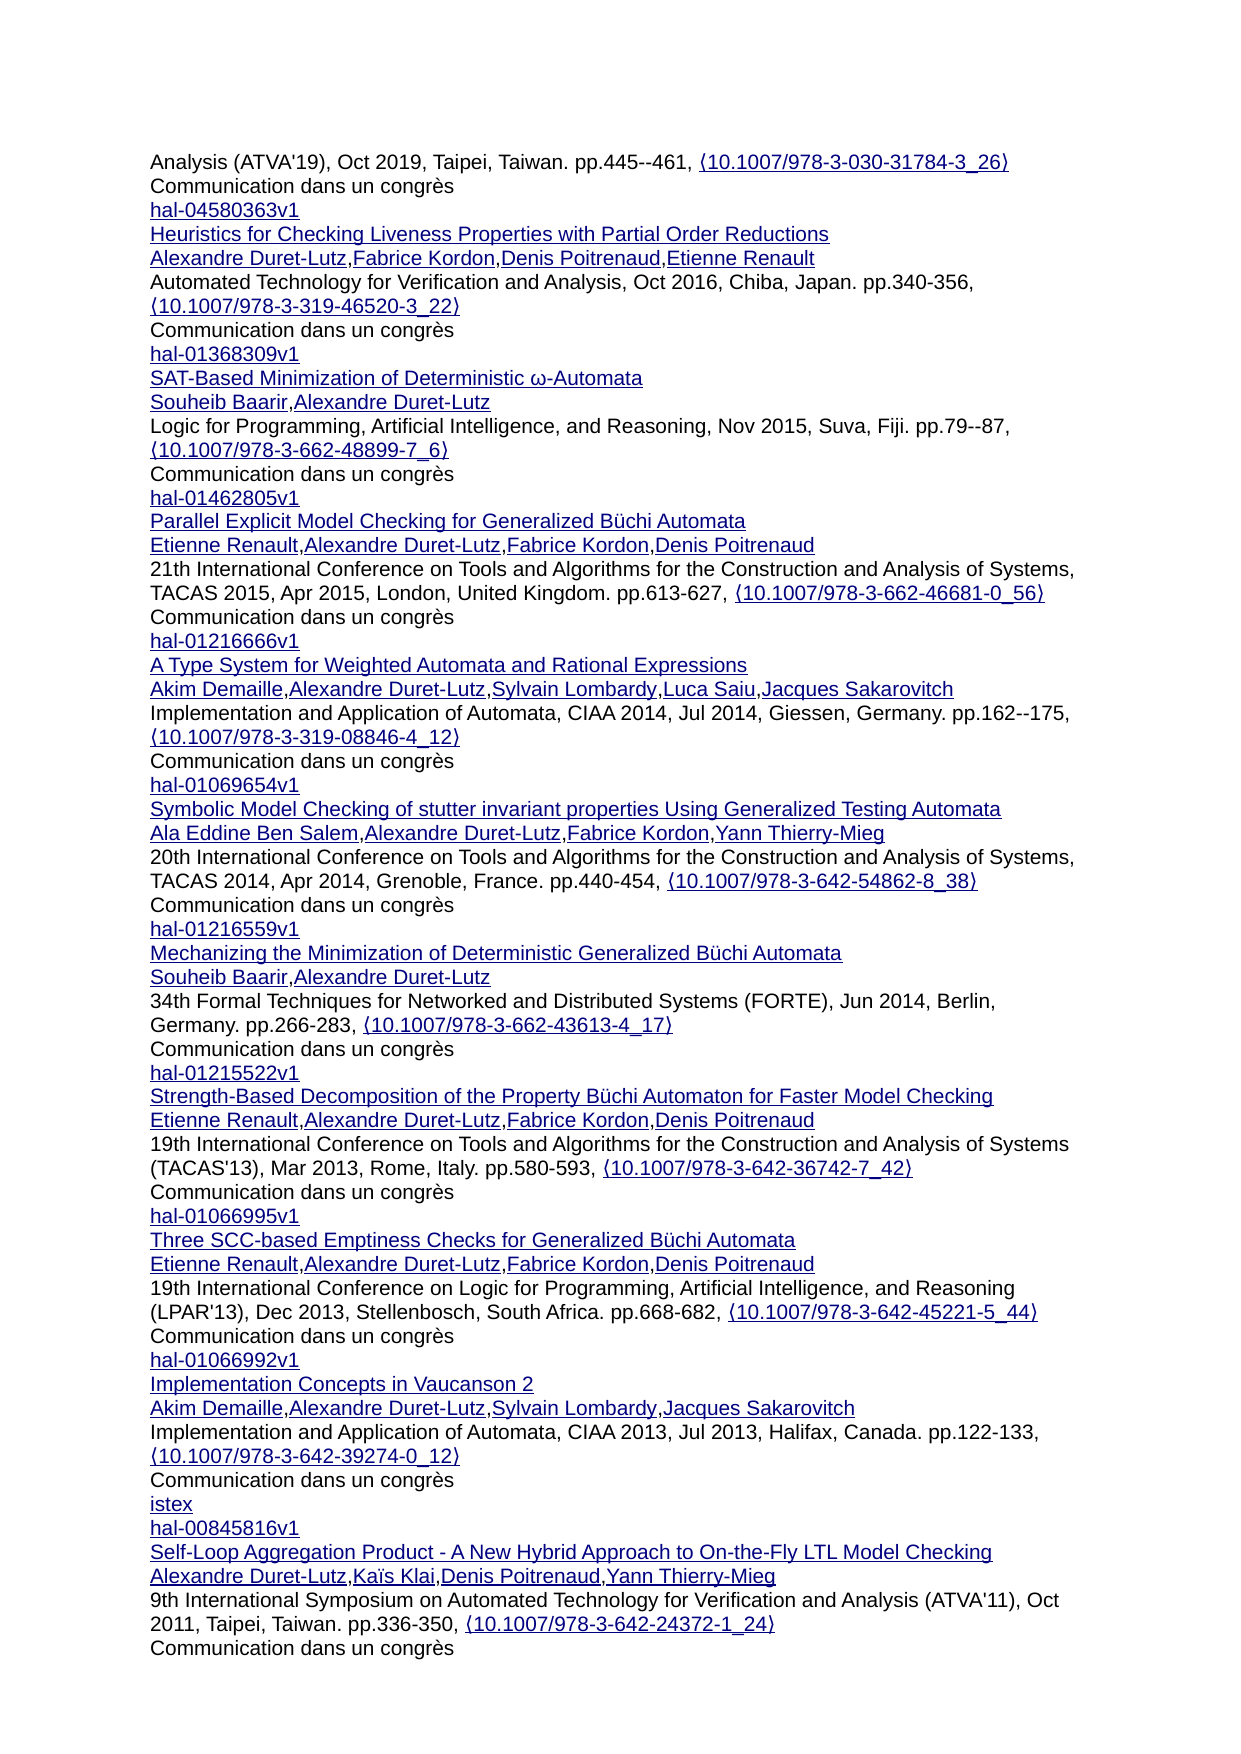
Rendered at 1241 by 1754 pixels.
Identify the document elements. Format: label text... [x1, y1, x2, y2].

table_cell Heuristics for Checking Liveness Properties with Partial Order Reductions Alexandre Duret-Lutz,Fabrice Kordon,Denis Poitrenaud,Etienne Renault Automated Technology for Verification and Analysis, Oct 2016, Chiba, Japan. pp.340-356, ⟨10.1007/978-3-319-46520-3_22⟩ Communication dans un congrès hal-01368309v1 [150, 222, 1090, 366]
table_cell SAT-Based Minimization of Deterministic ω-Automata Souheib Baarir,Alexandre Duret-Lutz Logic for Programming, Artificial Intelligence, and Reasoning, Nov 2015, Suva, Fiji. pp.79--87, ⟨10.1007/978-3-662-48899-7_6⟩ Communication dans un congrès hal-01462805v1 [150, 366, 1090, 509]
table_cell Implementation Concepts in Vaucanson 2 Akim Demaille,Alexandre Duret-Lutz,Sylvain Lombardy,Jacques Sakarovitch Implementation and Application of Automata, CIAA 2013, Jul 2013, Halifax, Canada. pp.122-133, ⟨10.1007/978-3-642-39274-0_12⟩ Communication dans un congrès istex hal-00845816v1 [150, 1372, 1090, 1539]
table_cell Three SCC-based Emptiness Checks for Generalized Büchi Automata Etienne Renault,Alexandre Duret-Lutz,Fabrice Kordon,Denis Poitrenaud 19th International Conference on Logic for Programming, Artificial Intelligence, and Reasoning (LPAR'13), Dec 2013, Stellenbosch, South Africa. pp.668-682, ⟨10.1007/978-3-642-45221-5_44⟩ Communication dans un congrès hal-01066992v1 [150, 1228, 1090, 1372]
table_cell Self-Loop Aggregation Product - A New Hybrid Approach to On-the-Fly LTL Model Checking Alexandre Duret-Lutz,Kaïs Klai,Denis Poitrenaud,Yann Thierry-Mieg 9th International Symposium on Automated Technology for Verification and Analysis (ATVA'11), Oct 2011, Taipei, Taiwan. pp.336-350, ⟨10.1007/978-3-642-24372-1_24⟩ Communication dans un congrès [150, 1540, 1090, 1659]
table_cell Parallel Explicit Model Checking for Generalized Büchi Automata Etienne Renault,Alexandre Duret-Lutz,Fabrice Kordon,Denis Poitrenaud 21th International Conference on Tools and Algorithms for the Construction and Analysis of Systems, TACAS 2015, Apr 2015, London, United Kingdom. pp.613-627, ⟨10.1007/978-3-662-46681-0_56⟩ Communication dans un congrès hal-01216666v1 [150, 509, 1090, 653]
table_cell Analysis (ATVA'19), Oct 2019, Taipei, Taiwan. pp.445--461, ⟨10.1007/978-3-030-31784-3_26⟩ Communication dans un congrès hal-04580363v1 [150, 150, 1090, 222]
table_cell Symbolic Model Checking of stutter invariant properties Using Generalized Testing Automata Ala Eddine Ben Salem,Alexandre Duret-Lutz,Fabrice Kordon,Yann Thierry-Mieg 20th International Conference on Tools and Algorithms for the Construction and Analysis of Systems, TACAS 2014, Apr 2014, Grenoble, France. pp.440-454, ⟨10.1007/978-3-642-54862-8_38⟩ Communication dans un congrès hal-01216559v1 [150, 797, 1090, 941]
table_cell Strength-Based Decomposition of the Property Büchi Automaton for Faster Model Checking Etienne Renault,Alexandre Duret-Lutz,Fabrice Kordon,Denis Poitrenaud 19th International Conference on Tools and Algorithms for the Construction and Analysis of Systems (TACAS'13), Mar 2013, Rome, Italy. pp.580-593, ⟨10.1007/978-3-642-36742-7_42⟩ Communication dans un congrès hal-01066995v1 [150, 1084, 1090, 1228]
table_cell Mechanizing the Minimization of Deterministic Generalized Büchi Automata Souheib Baarir,Alexandre Duret-Lutz 34th Formal Techniques for Networked and Distributed Systems (FORTE), Jun 2014, Berlin, Germany. pp.266-283, ⟨10.1007/978-3-662-43613-4_17⟩ Communication dans un congrès hal-01215522v1 [150, 941, 1090, 1084]
table_cell A Type System for Weighted Automata and Rational Expressions Akim Demaille,Alexandre Duret-Lutz,Sylvain Lombardy,Luca Saiu,Jacques Sakarovitch Implementation and Application of Automata, CIAA 2014, Jul 2014, Giessen, Germany. pp.162--175, ⟨10.1007/978-3-319-08846-4_12⟩ Communication dans un congrès hal-01069654v1 [150, 653, 1090, 797]
